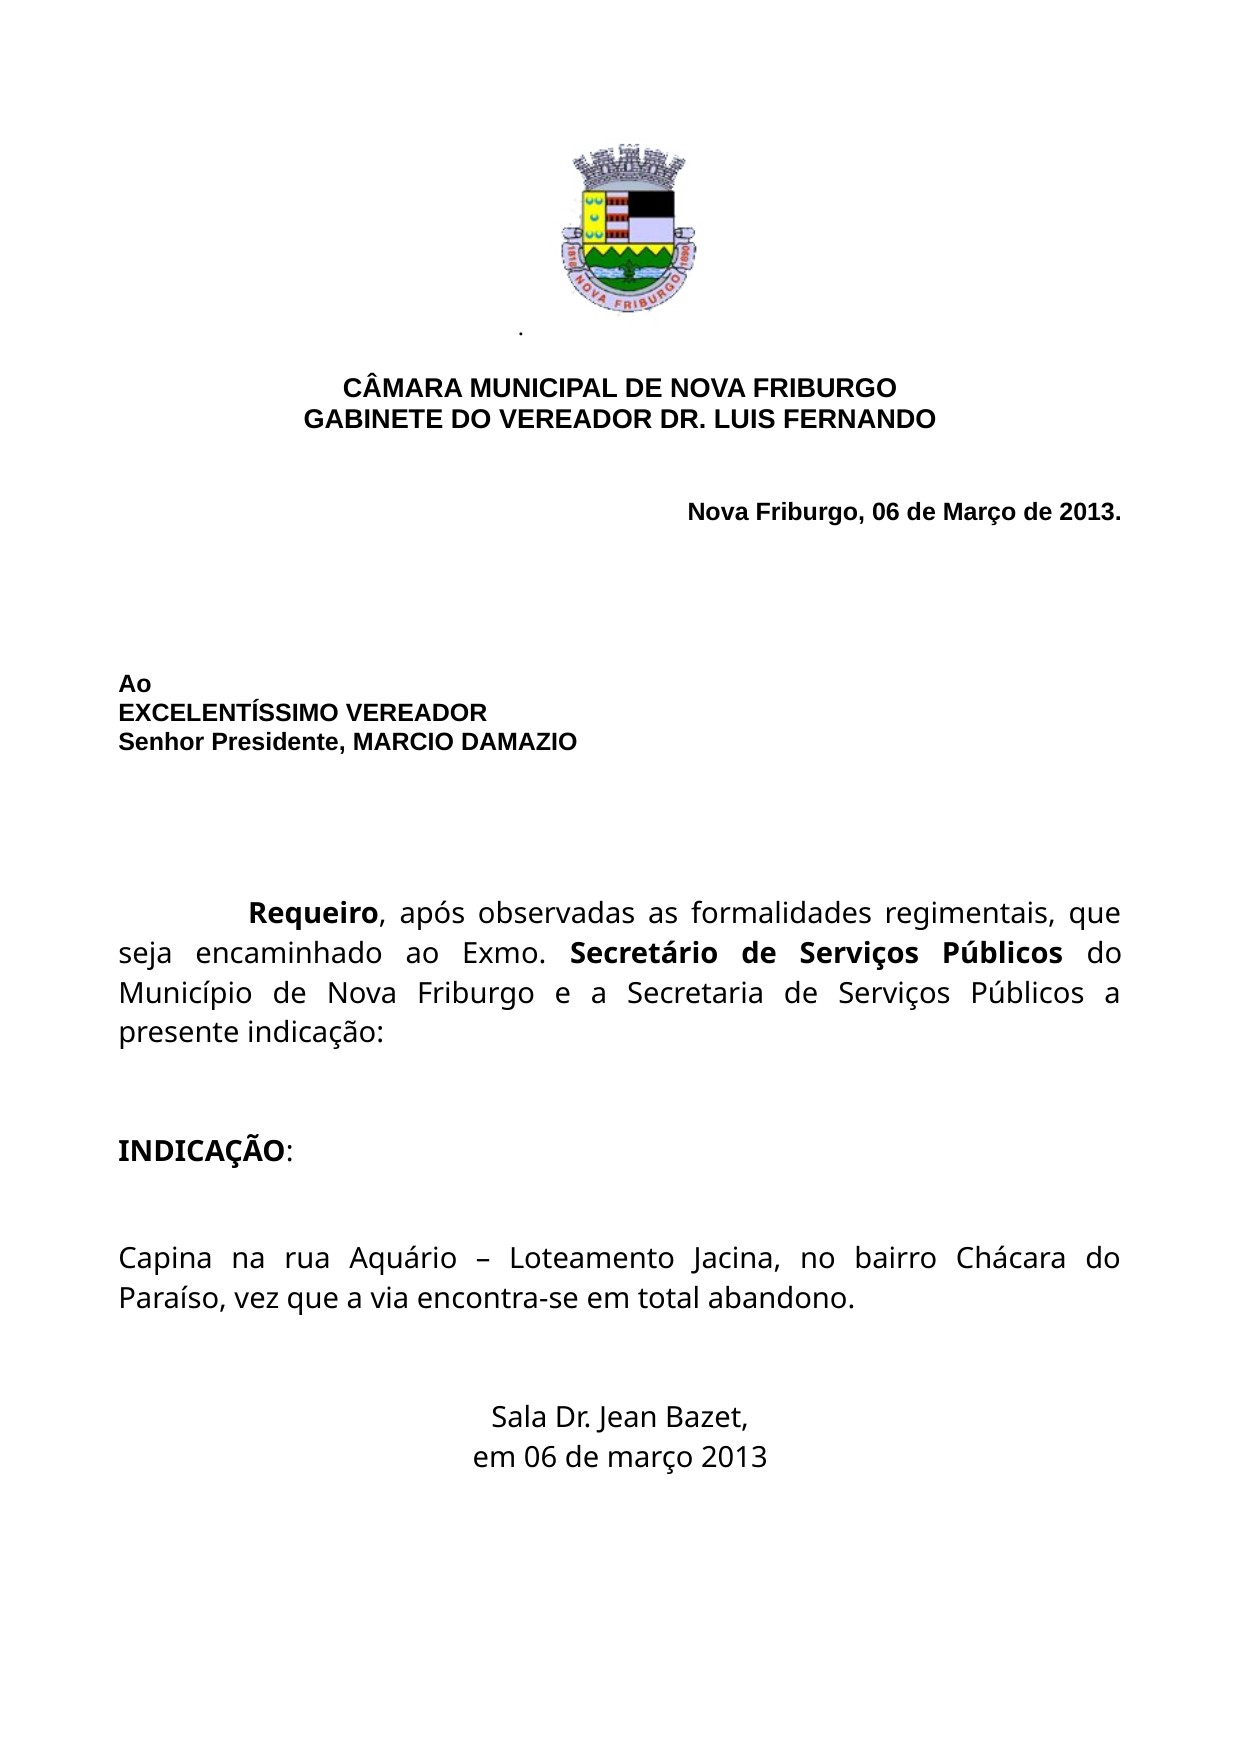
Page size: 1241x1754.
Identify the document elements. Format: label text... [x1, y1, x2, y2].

text . [118, 118, 1122, 341]
picture [540, 127, 706, 327]
text Ao [118, 669, 1122, 698]
text EXCELENTÍSSIMO VEREADOR [118, 698, 1122, 727]
text Capina na rua Aquário – Loteamento Jacina, no bairro Chácara do Paraíso, vez que a via encontra-se em total abandono. [118, 1237, 1122, 1317]
text Senhor Presidente, MARCIO DAMAZIO [118, 727, 1122, 756]
text Nova Friburgo, 06 de Março de 2013. [118, 497, 1122, 526]
text Sala Dr. Jean Bazet, [118, 1396, 1122, 1436]
text INDICAÇÃO: [118, 1131, 1122, 1170]
text GABINETE DO VEREADOR DR. LUIS FERNANDO [118, 403, 1122, 434]
text Requeiro, após observadas as formalidades regimentais, que seja encaminhado ao Exmo. Secretário de Serviços Públicos do Município de Nova Friburgo e a Secretaria de Serviços Públicos a presente indicação: [118, 893, 1122, 1051]
text em 06 de março 2013 [118, 1436, 1122, 1476]
text CÂMARA MUNICIPAL DE NOVA FRIBURGO [118, 372, 1122, 403]
